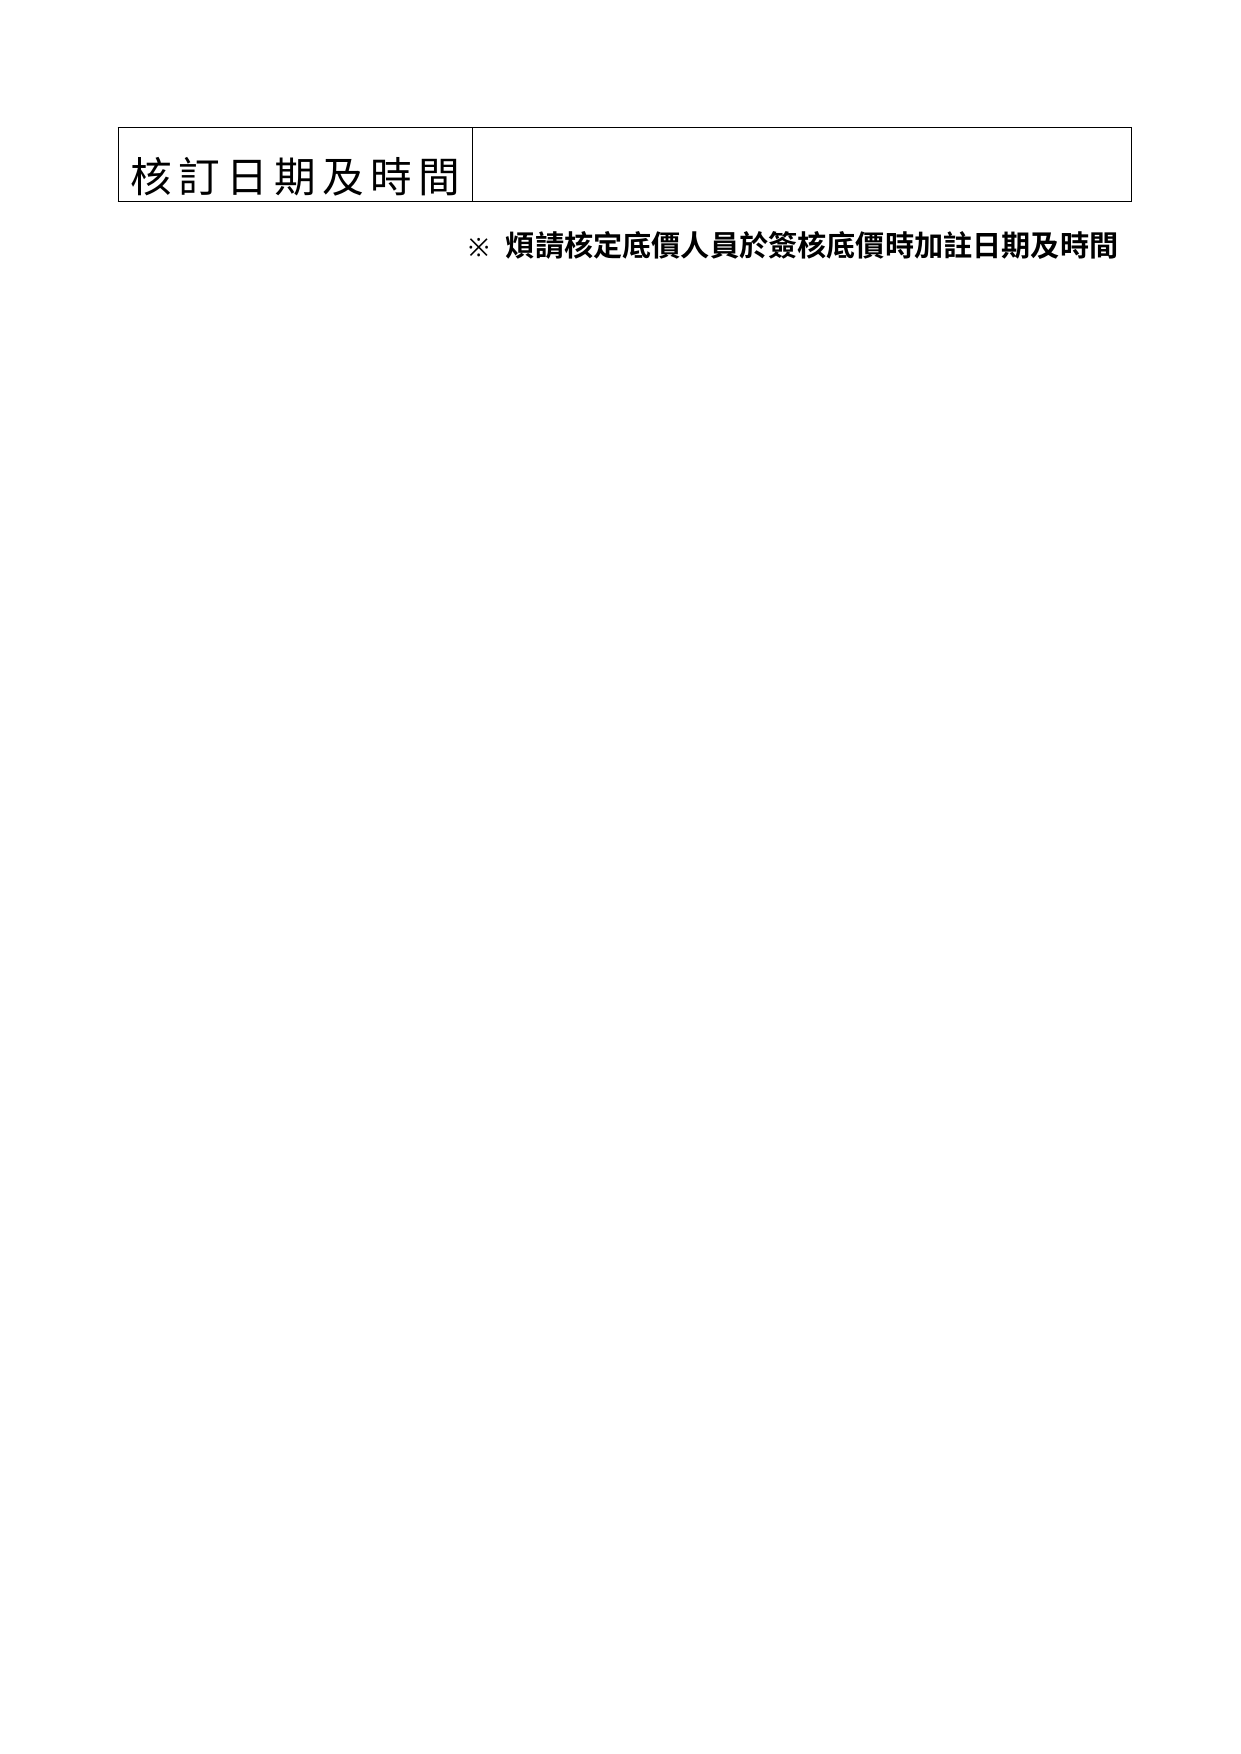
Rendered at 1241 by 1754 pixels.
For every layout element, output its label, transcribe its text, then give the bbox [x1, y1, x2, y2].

table_cell [473, 128, 1131, 201]
list 煩請核定底價人員於簽核底價時加註日期及時間 [468, 202, 1122, 264]
table_cell 核訂日期及時間 [119, 128, 472, 201]
